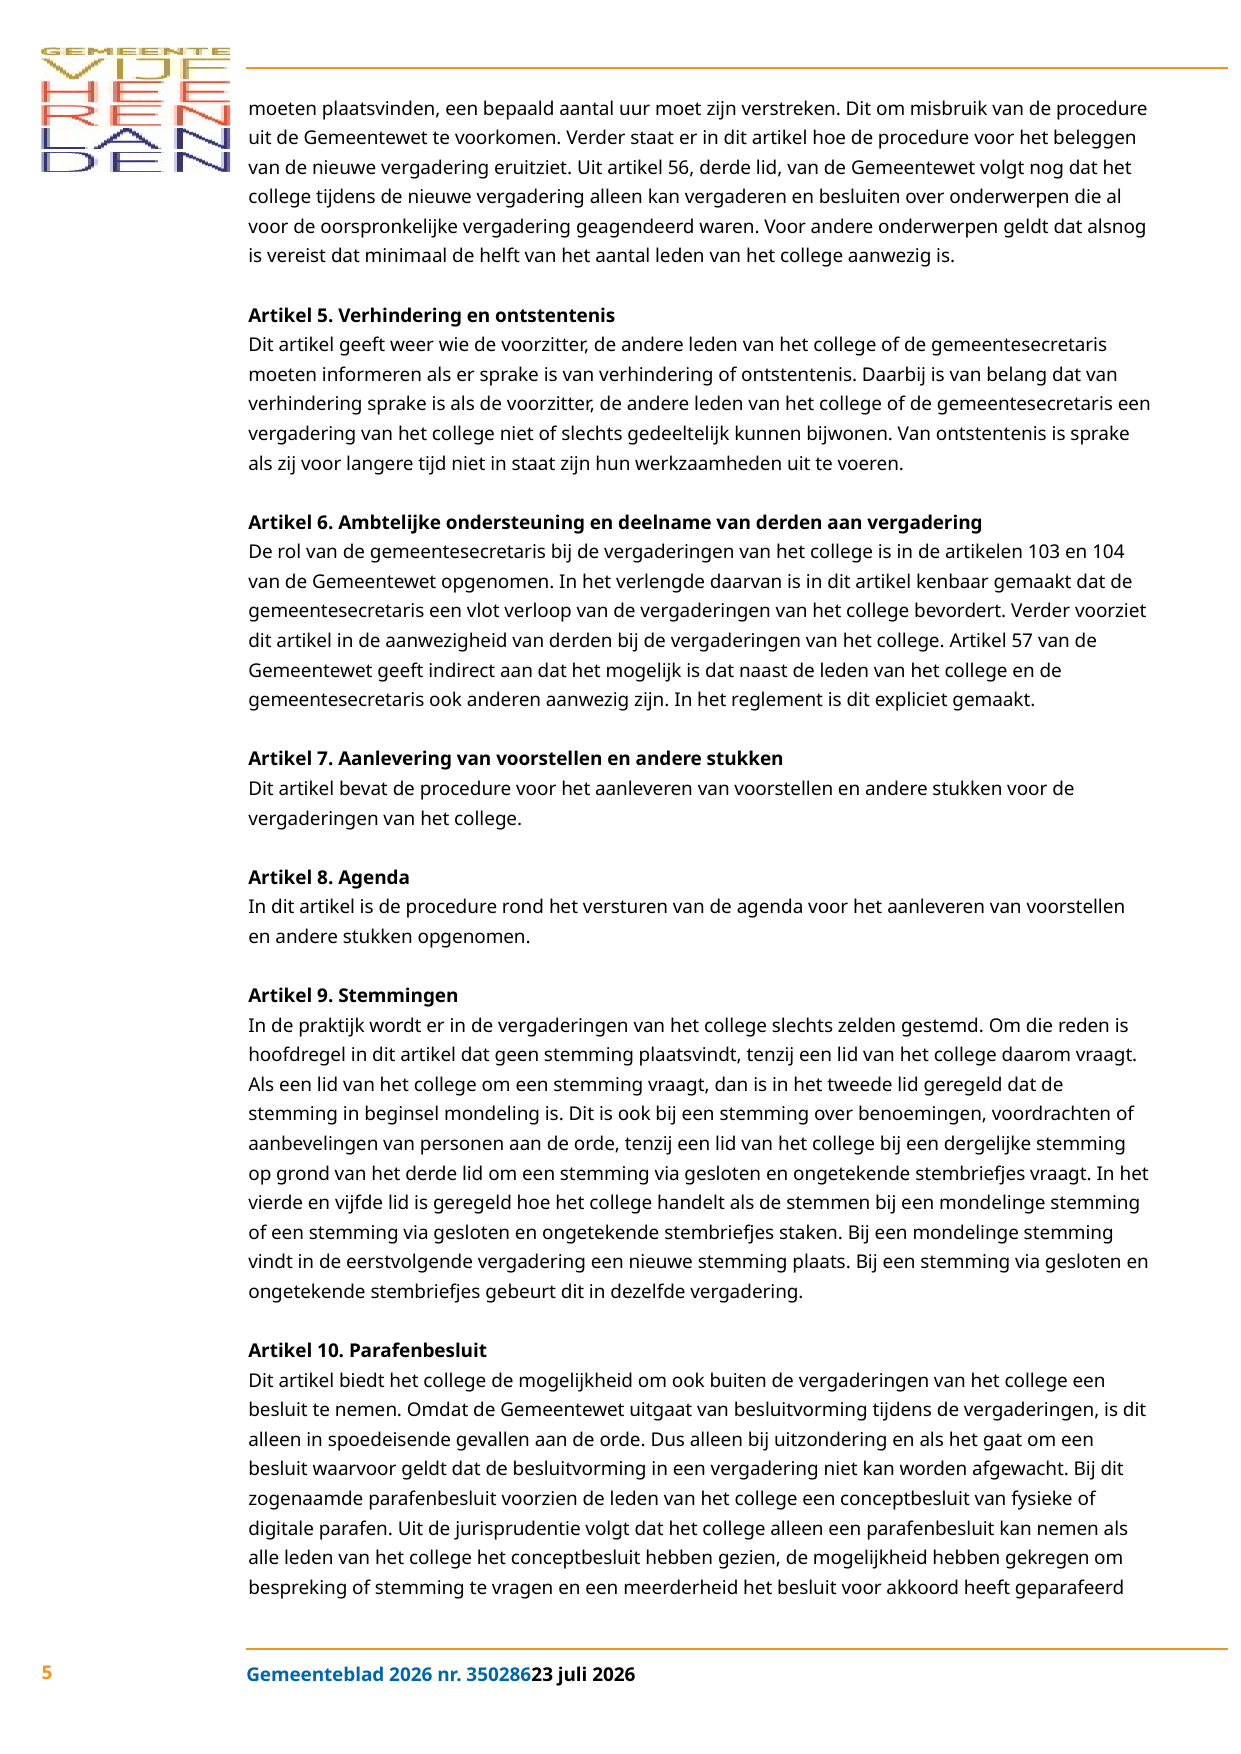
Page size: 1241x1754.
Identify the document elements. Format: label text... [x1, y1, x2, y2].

text Dit artikel geeft weer wie de voorzitter, de andere leden van het college of de gemeentesecretaris moeten informeren als er sprake is van verhindering of ontstentenis. Daarbij is van belang dat van verhindering sprake is als de voorzitter, de andere leden van het college of de gemeentesecretaris een vergadering van het college niet of slechts gedeeltelijk kunnen bijwonen. Van ontstentenis is sprake als zij voor langere tijd niet in staat zijn hun werkzaamheden uit te voeren. [248, 331, 1152, 476]
text Artikel 9. Stemmingen [248, 982, 1152, 1008]
text Dit artikel biedt het college de mogelijkheid om ook buiten de vergaderingen van het college een besluit te nemen. Omdat de Gemeentewet uitgaat van besluitvorming tijdens de vergaderingen, is dit alleen in spoedeisende gevallen aan de orde. Dus alleen bij uitzondering en als het gaat om een besluit waarvoor geldt dat de besluitvorming in een vergadering niet kan worden afgewacht. Bij dit zogenaamde parafenbesluit voorzien de leden van het college een conceptbesluit van fysieke of digitale parafen. Uit de jurisprudentie volgt dat het college alleen een parafenbesluit kan nemen als alle leden van het college het conceptbesluit hebben gezien, de mogelijkheid hebben gekregen om bespreking of stemming te vragen en een meerderheid het besluit voor akkoord heeft geparafeerd [248, 1367, 1152, 1600]
text Dit artikel bevat de procedure voor het aanleveren van voorstellen en andere stukken voor de vergaderingen van het college. [248, 775, 1152, 831]
text moeten plaatsvinden, een bepaald aantal uur moet zijn verstreken. Dit om misbruik van de procedure uit de Gemeentewet te voorkomen. Verder staat er in dit artikel hoe de procedure voor het beleggen van de nieuwe vergadering eruitziet. Uit artikel 56, derde lid, van de Gemeentewet volgt nog dat het college tijdens de nieuwe vergadering alleen kan vergaderen en besluiten over onderwerpen die al voor de oorspronkelijke vergadering geagendeerd waren. Voor andere onderwerpen geldt dat alsnog is vereist dat minimaal de helft van het aantal leden van het college aanwezig is. [248, 95, 1152, 268]
picture [41, 47, 231, 172]
text Artikel 7. Aanlevering van voorstellen en andere stukken [248, 746, 1152, 771]
text Artikel 6. Ambtelijke ondersteuning en deelname van derden aan vergadering [248, 509, 1152, 535]
text In de praktijk wordt er in de vergaderingen van het college slechts zelden gestemd. Om die reden is hoofdregel in dit artikel dat geen stemming plaatsvindt, tenzij een lid van het college daarom vraagt. Als een lid van het college om een stemming vraagt, dan is in het tweede lid geregeld dat de stemming in beginsel mondeling is. Dit is ook bij een stemming over benoemingen, voordrachten of aanbevelingen van personen aan de orde, tenzij een lid van het college bij een dergelijke stemming op grond van het derde lid om een stemming via gesloten en ongetekende stembriefjes vraagt. In het vierde en vijfde lid is geregeld hoe het college handelt als de stemmen bij een mondelinge stemming of een stemming via gesloten en ongetekende stembriefjes staken. Bij een mondelinge stemming vindt in de eerstvolgende vergadering een nieuwe stemming plaats. Bij een stemming via gesloten en ongetekende stembriefjes gebeurt dit in dezelfde vergadering. [248, 1012, 1152, 1304]
text Artikel 10. Parafenbesluit [248, 1337, 1152, 1363]
text Artikel 5. Verhindering en ontstentenis [248, 302, 1152, 328]
text De rol van de gemeentesecretaris bij de vergaderingen van het college is in de artikelen 103 en 104 van de Gemeentewet opgenomen. In het verlengde daarvan is in dit artikel kenbaar gemaakt dat de gemeentesecretaris een vlot verloop van de vergaderingen van het college bevordert. Verder voorziet dit artikel in de aanwezigheid van derden bij de vergaderingen van het college. Artikel 57 van de Gemeentewet geeft indirect aan dat het mogelijk is dat naast de leden van het college en de gemeentesecretaris ook anderen aanwezig zijn. In het reglement is dit expliciet gemaakt. [248, 538, 1152, 712]
text In dit artikel is de procedure rond het versturen van de agenda voor het aanleveren van voorstellen en andere stukken opgenomen. [248, 893, 1152, 949]
text Artikel 8. Agenda [248, 864, 1152, 890]
